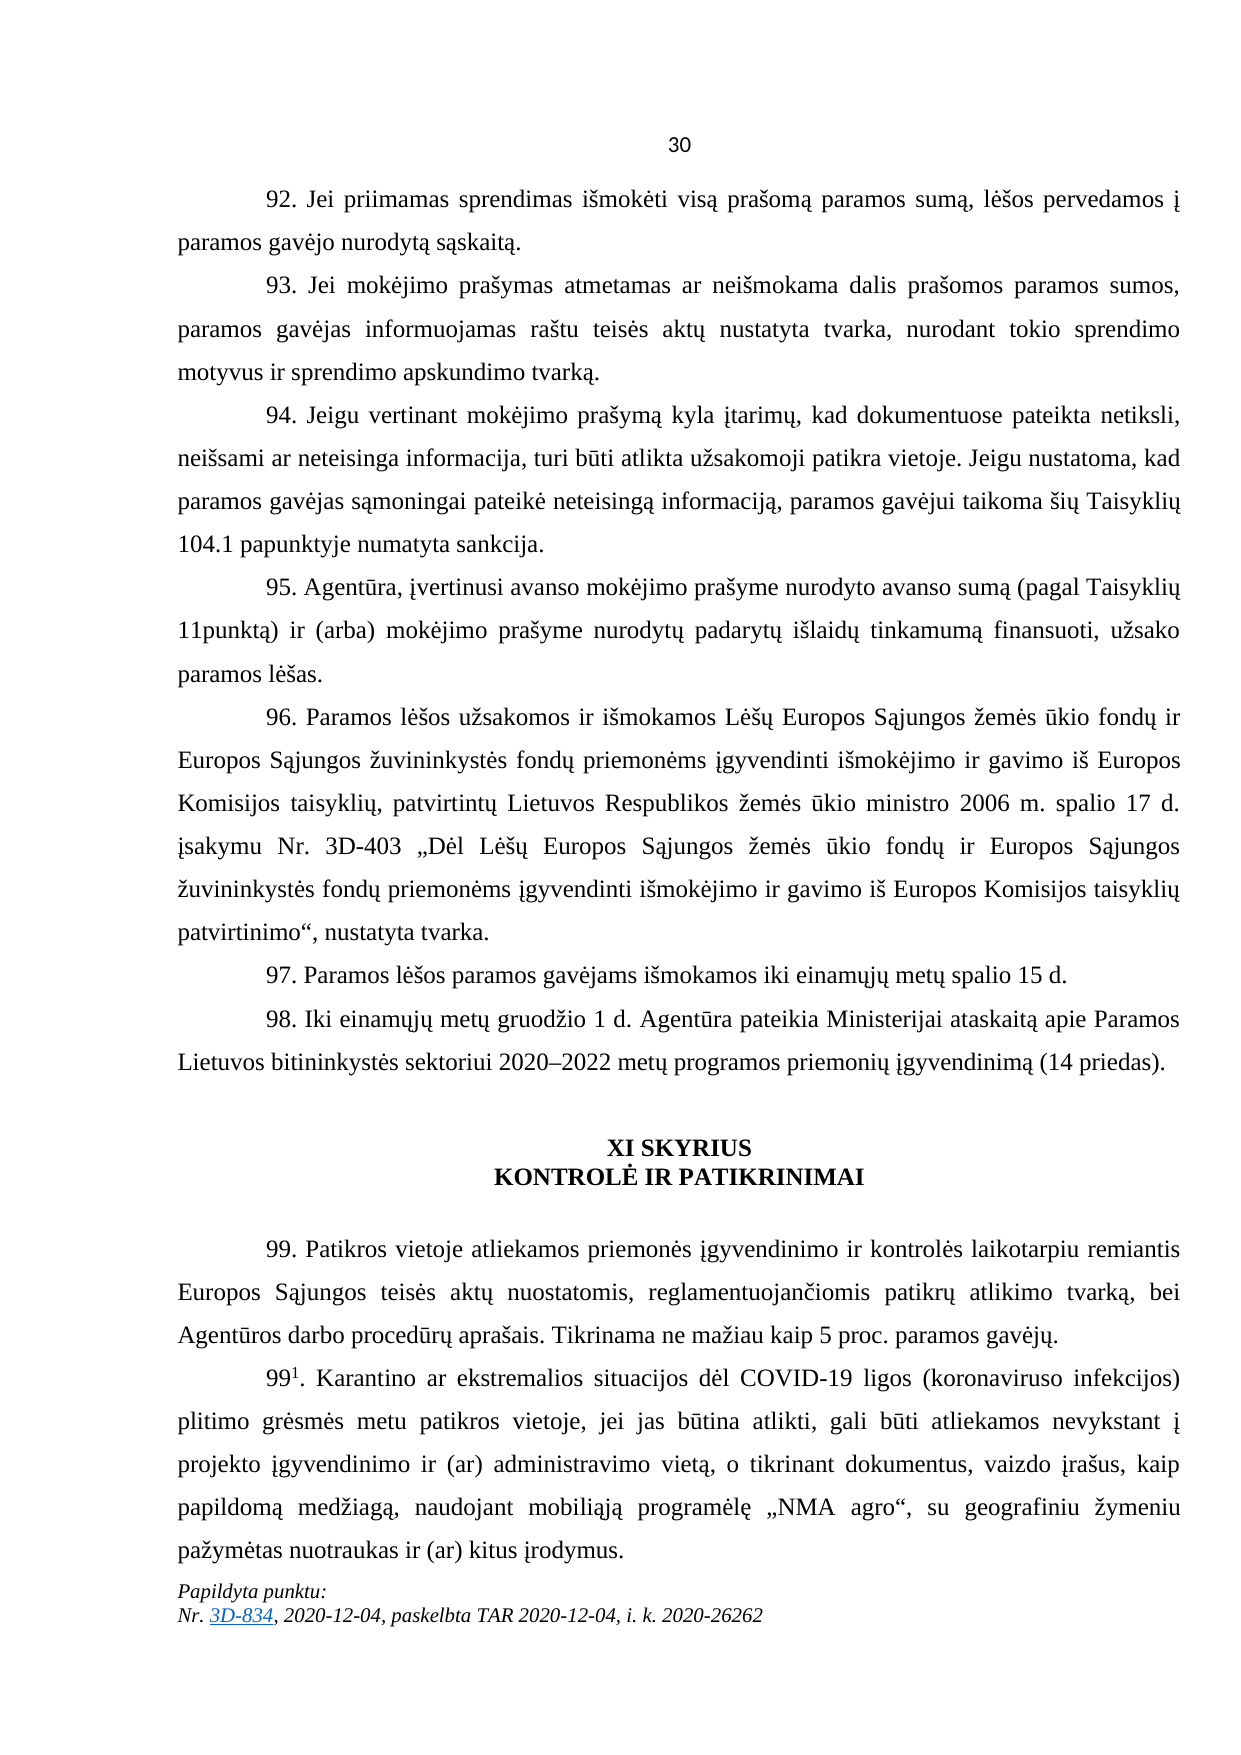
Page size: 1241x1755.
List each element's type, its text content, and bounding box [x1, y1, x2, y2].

text 98. Iki einamųjų metų gruodžio 1 d. Agentūra pateikia Ministerijai ataskaitą apie Paramos Lietuvos bitininkystės sektoriui 2020–2022 metų programos priemonių įgyvendinimą (14 priedas). [177, 1004, 1181, 1076]
text Papildyta punktu: [177, 1579, 1181, 1603]
text 96. Paramos lėšos užsakomos ir išmokamos Lėšų Europos Sąjungos žemės ūkio fondų ir Europos Sąjungos žuvininkystės fondų priemonėms įgyvendinti išmokėjimo ir gavimo iš Europos Komisijos taisyklių, patvirtintų Lietuvos Respublikos žemės ūkio ministro 2006 m. spalio 17 d. įsakymu Nr. 3D-403 „Dėl Lėšų Europos Sąjungos žemės ūkio fondų ir Europos Sąjungos žuvininkystės fondų priemonėms įgyvendinti išmokėjimo ir gavimo iš Europos Komisijos taisyklių patvirtinimo“, nustatyta tvarka. [177, 702, 1181, 946]
text 94. Jeigu vertinant mokėjimo prašymą kyla įtarimų, kad dokumentuose pateikta netiksli, neišsami ar neteisinga informacija, turi būti atlikta užsakomoji patikra vietoje. Jeigu nustatoma, kad paramos gavėjas sąmoningai pateikė neteisingą informaciją, paramos gavėjui taikoma šių Taisyklių 104.1 papunktyje numatyta sankcija. [177, 400, 1181, 558]
text 99. Patikros vietoje atliekamos priemonės įgyvendinimo ir kontrolės laikotarpiu remiantis Europos Sąjungos teisės aktų nuostatomis, reglamentuojančiomis patikrų atlikimo tvarką, bei Agentūros darbo procedūrų aprašais. Tikrinama ne mažiau kaip 5 proc. paramos gavėjų. [177, 1234, 1181, 1349]
text 93. Jei mokėjimo prašymas atmetamas ar neišmokama dalis prašomos paramos sumos, paramos gavėjas informuojamas raštu teisės aktų nustatyta tvarka, nurodant tokio sprendimo motyvus ir sprendimo apskundimo tvarką. [177, 271, 1181, 386]
text XI SKYRIUS [177, 1133, 1181, 1162]
text 92. Jei priimamas sprendimas išmokėti visą prašomą paramos sumą, lėšos pervedamos į paramos gavėjo nurodytą sąskaitą. [177, 184, 1181, 256]
text Nr. 3D-834, 2020-12-04, paskelbta TAR 2020-12-04, i. k. 2020-26262 [177, 1603, 1181, 1627]
text 95. Agentūra, įvertinusi avanso mokėjimo prašyme nurodyto avanso sumą (pagal Taisyklių 11punktą) ir (arba) mokėjimo prašyme nurodytų padarytų išlaidų tinkamumą finansuoti, užsako paramos lėšas. [177, 572, 1181, 687]
text 97. Paramos lėšos paramos gavėjams išmokamos iki einamųjų metų spalio 15 d. [177, 961, 1181, 989]
text KONTROLĖ IR PATIKRINIMAI [177, 1162, 1181, 1191]
text 991. Karantino ar ekstremalios situacijos dėl COVID-19 ligos (koronaviruso infekcijos) plitimo grėsmės metu patikros vietoje, jei jas būtina atlikti, gali būti atliekamos nevykstant į projekto įgyvendinimo ir (ar) administravimo vietą, o tikrinant dokumentus, vaizdo įrašus, kaip papildomą medžiagą, naudojant mobiliąją programėlę „NMA agro“, su geografiniu žymeniu pažymėtas nuotraukas ir (ar) kitus įrodymus. [177, 1363, 1181, 1564]
